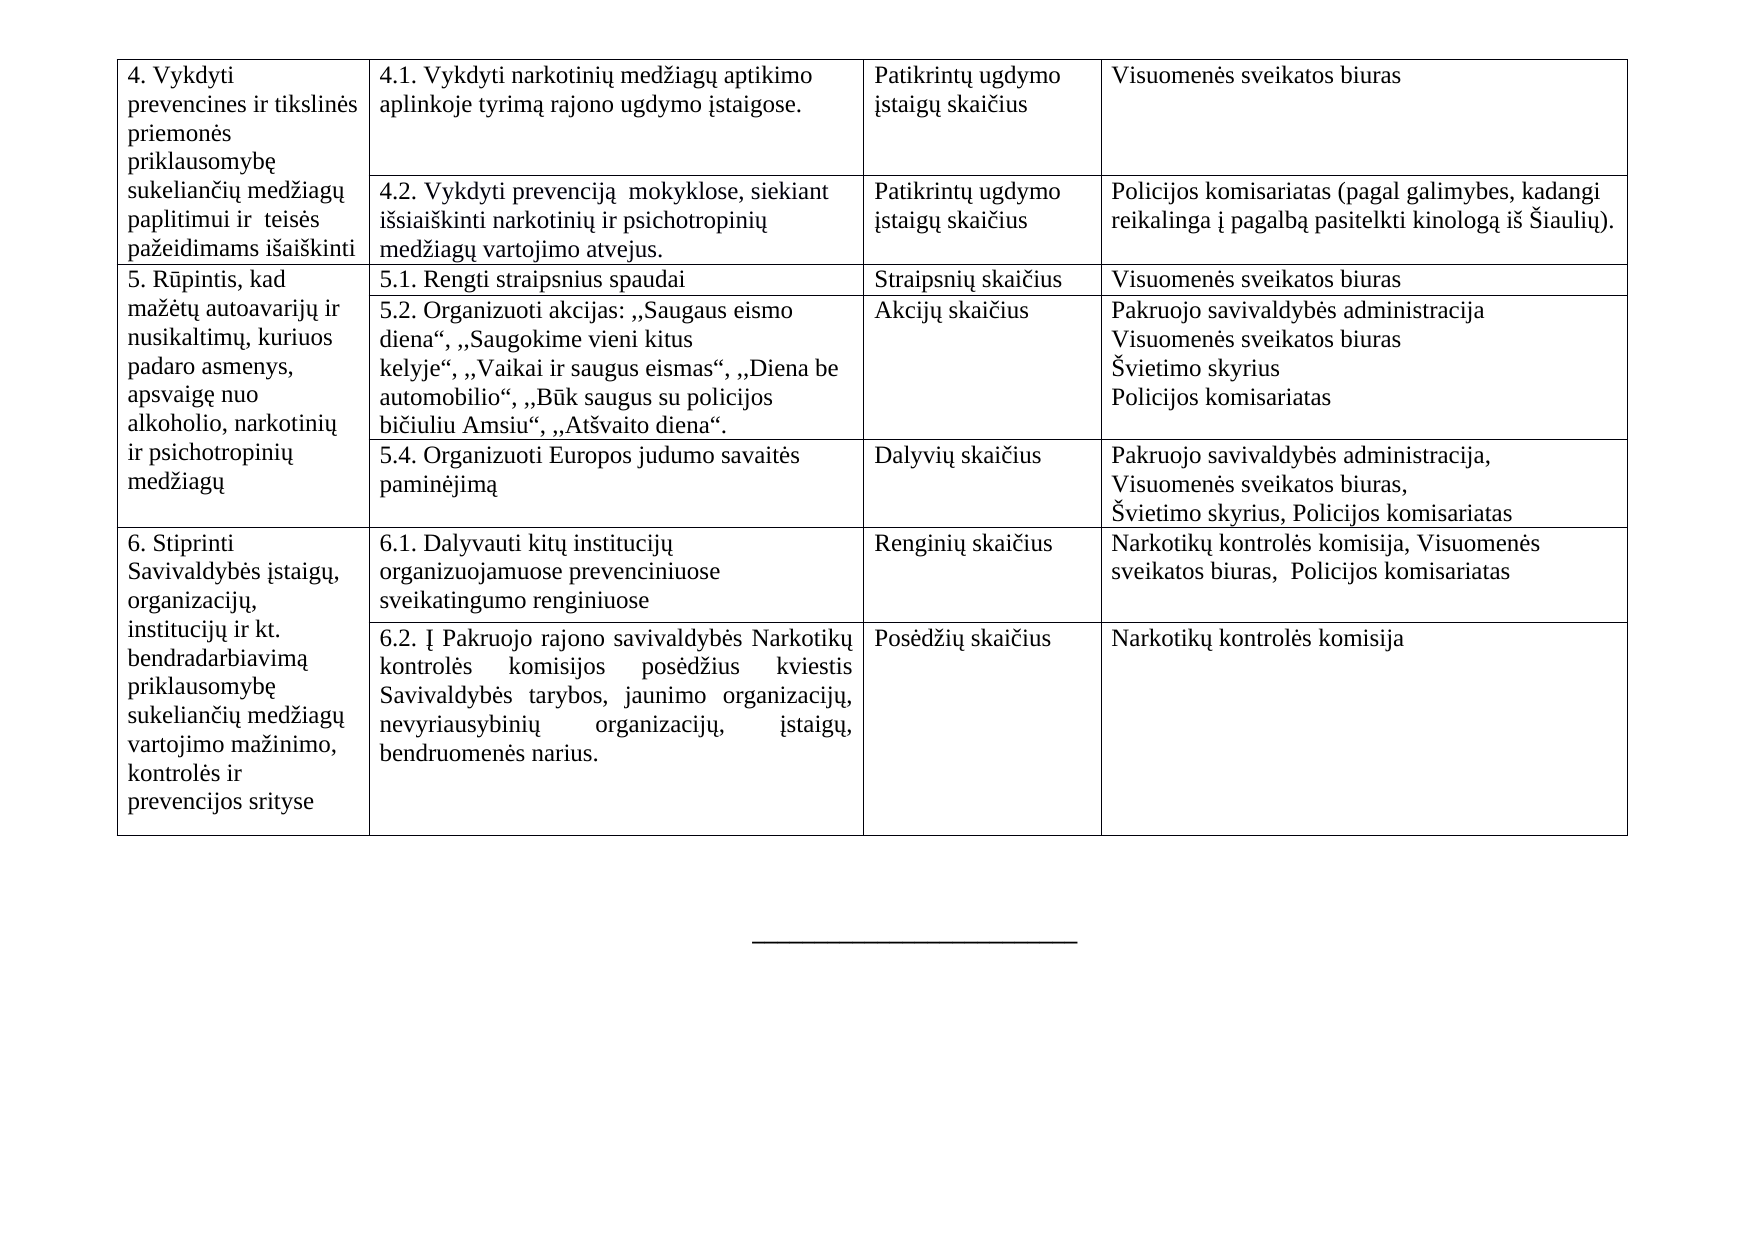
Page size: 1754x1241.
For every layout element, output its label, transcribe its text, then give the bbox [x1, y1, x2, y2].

table_cell Narkotikų kontrolės komisija [1102, 623, 1627, 835]
table_cell 5.2. Organizuoti akcijas: ,,Saugaus eismo diena“, ,,Saugokime vieni kitus kelyje“, ,,Vaikai ir saugus eismas“, ,,Diena be automobilio“, ,,Būk saugus su policijos bičiuliu Amsiu“, ,,Atšvaito diena“. [370, 296, 863, 439]
table_cell Akcijų skaičius [864, 296, 1101, 439]
table_cell 4. Vykdyti prevencines ir tikslinės priemonės priklausomybę sukeliančių medžiagų paplitimui ir teisės pažeidimams išaiškinti [118, 60, 369, 263]
table_cell Patikrintų ugdymo įstaigų skaičius [864, 176, 1101, 263]
table_cell Posėdžių skaičius [864, 623, 1101, 835]
table_cell 5.1. Rengti straipsnius spaudai [370, 265, 863, 294]
table_cell 6.2. Į Pakruojo rajono savivaldybės Narkotikų kontrolės komisijos posėdžius kviestis Savivaldybės tarybos, jaunimo organizacijų, nevyriausybinių organizacijų, įstaigų, bendruomenės narius. [370, 623, 863, 835]
table_cell 5.4. Organizuoti Europos judumo savaitės paminėjimą [370, 440, 863, 527]
table_cell Visuomenės sveikatos biuras [1102, 60, 1627, 175]
table_cell Renginių skaičius [864, 528, 1101, 622]
table_cell 4.2. Vykdyti prevenciją mokyklose, siekiant išsiaiškinti narkotinių ir psichotropinių medžiagų vartojimo atvejus. [370, 176, 863, 263]
table_cell Visuomenės sveikatos biuras [1102, 265, 1627, 294]
table_cell 4.1. Vykdyti narkotinių medžiagų aptikimo aplinkoje tyrimą rajono ugdymo įstaigose. [370, 60, 863, 175]
text __________________________ [118, 917, 1636, 945]
table_cell 6. Stiprinti Savivaldybės įstaigų, organizacijų, institucijų ir kt. bendradarbiavimą priklausomybę sukeliančių medžiagų vartojimo mažinimo, kontrolės ir prevencijos srityse [118, 528, 369, 835]
table_cell Straipsnių skaičius [864, 265, 1101, 294]
table_cell 6.1. Dalyvauti kitų institucijų organizuojamuose prevenciniuose sveikatingumo renginiuose [370, 528, 863, 622]
table_cell Narkotikų kontrolės komisija, Visuomenės sveikatos biuras, Policijos komisariatas [1102, 528, 1627, 622]
table_cell Pakruojo savivaldybės administracija Visuomenės sveikatos biuras Švietimo skyrius Policijos komisariatas [1102, 296, 1627, 439]
table_cell Policijos komisariatas (pagal galimybes, kadangi reikalinga į pagalbą pasitelkti kinologą iš Šiaulių). [1102, 176, 1627, 263]
table_cell 5. Rūpintis, kad mažėtų autoavarijų ir nusikaltimų, kuriuos padaro asmenys, apsvaigę nuo alkoholio, narkotinių ir psichotropinių medžiagų [118, 265, 369, 527]
table_cell Patikrintų ugdymo įstaigų skaičius [864, 60, 1101, 175]
table_cell Dalyvių skaičius [864, 440, 1101, 527]
table_cell Pakruojo savivaldybės administracija, Visuomenės sveikatos biuras, Švietimo skyrius, Policijos komisariatas [1102, 440, 1627, 527]
